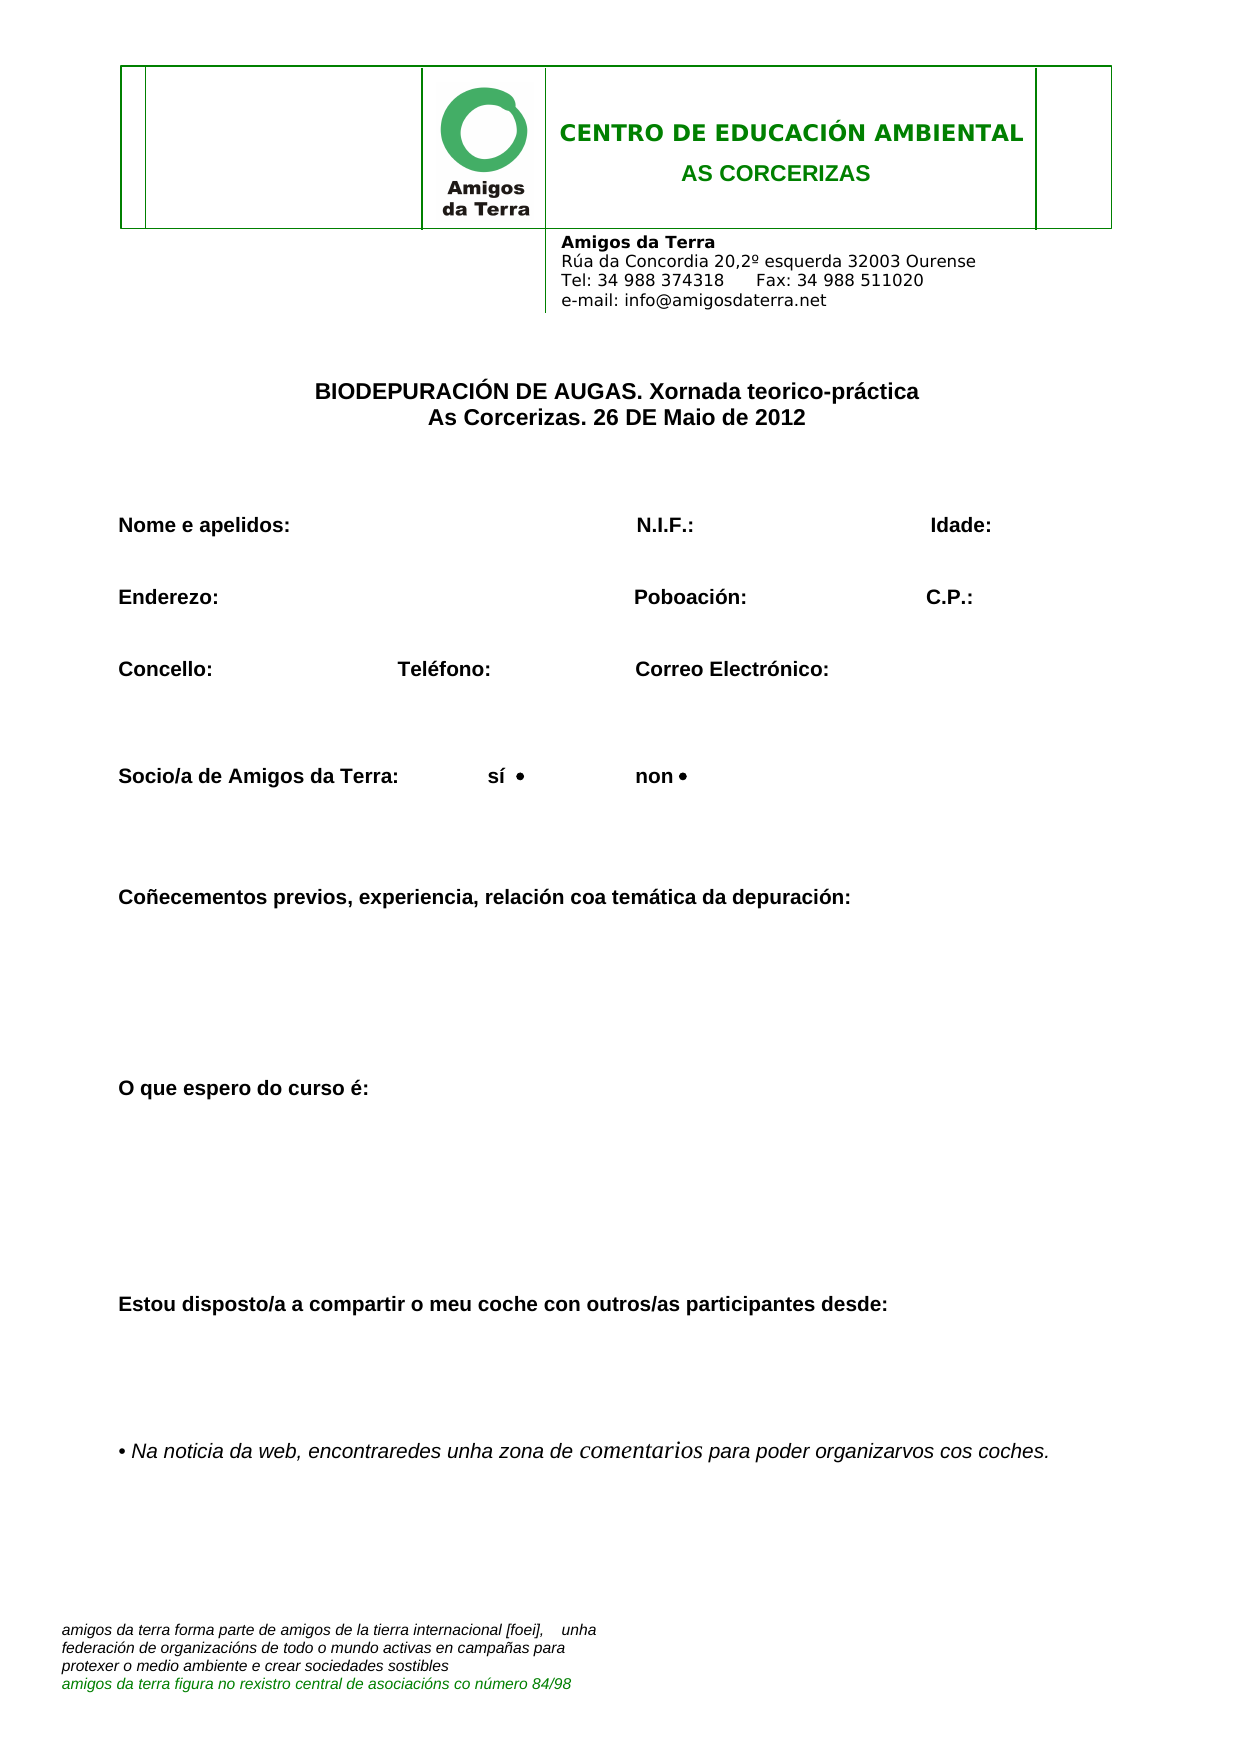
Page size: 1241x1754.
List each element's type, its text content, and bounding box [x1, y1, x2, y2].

picture [436, 82, 534, 222]
text Concello: Teléfono: Correo Electrónico: [118, 656, 1122, 680]
text • Na noticia da web, encontraredes unha zona de comentarios para poder organizarvos cos coches. [118, 1436, 1122, 1464]
text Nome e apelidos: N.I.F.: Idade: [118, 513, 1122, 537]
text Enderezo: Poboación: C.P.: [118, 584, 1122, 608]
text As Corcerizas. 26 DE Maio de 2012 [118, 404, 1122, 431]
text O que espero do curso é: [118, 1076, 1122, 1100]
text BIODEPURACIÓN DE AUGAS. Xornada teorico-práctica [118, 378, 1122, 404]
text Estou disposto/a a compartir o meu coche con outros/as participantes desde: [118, 1292, 1122, 1316]
text Coñecementos previos, experiencia, relación coa temática da depuración: [118, 884, 1122, 908]
text Socio/a de Amigos da Terra: sí  non  [118, 764, 1122, 788]
